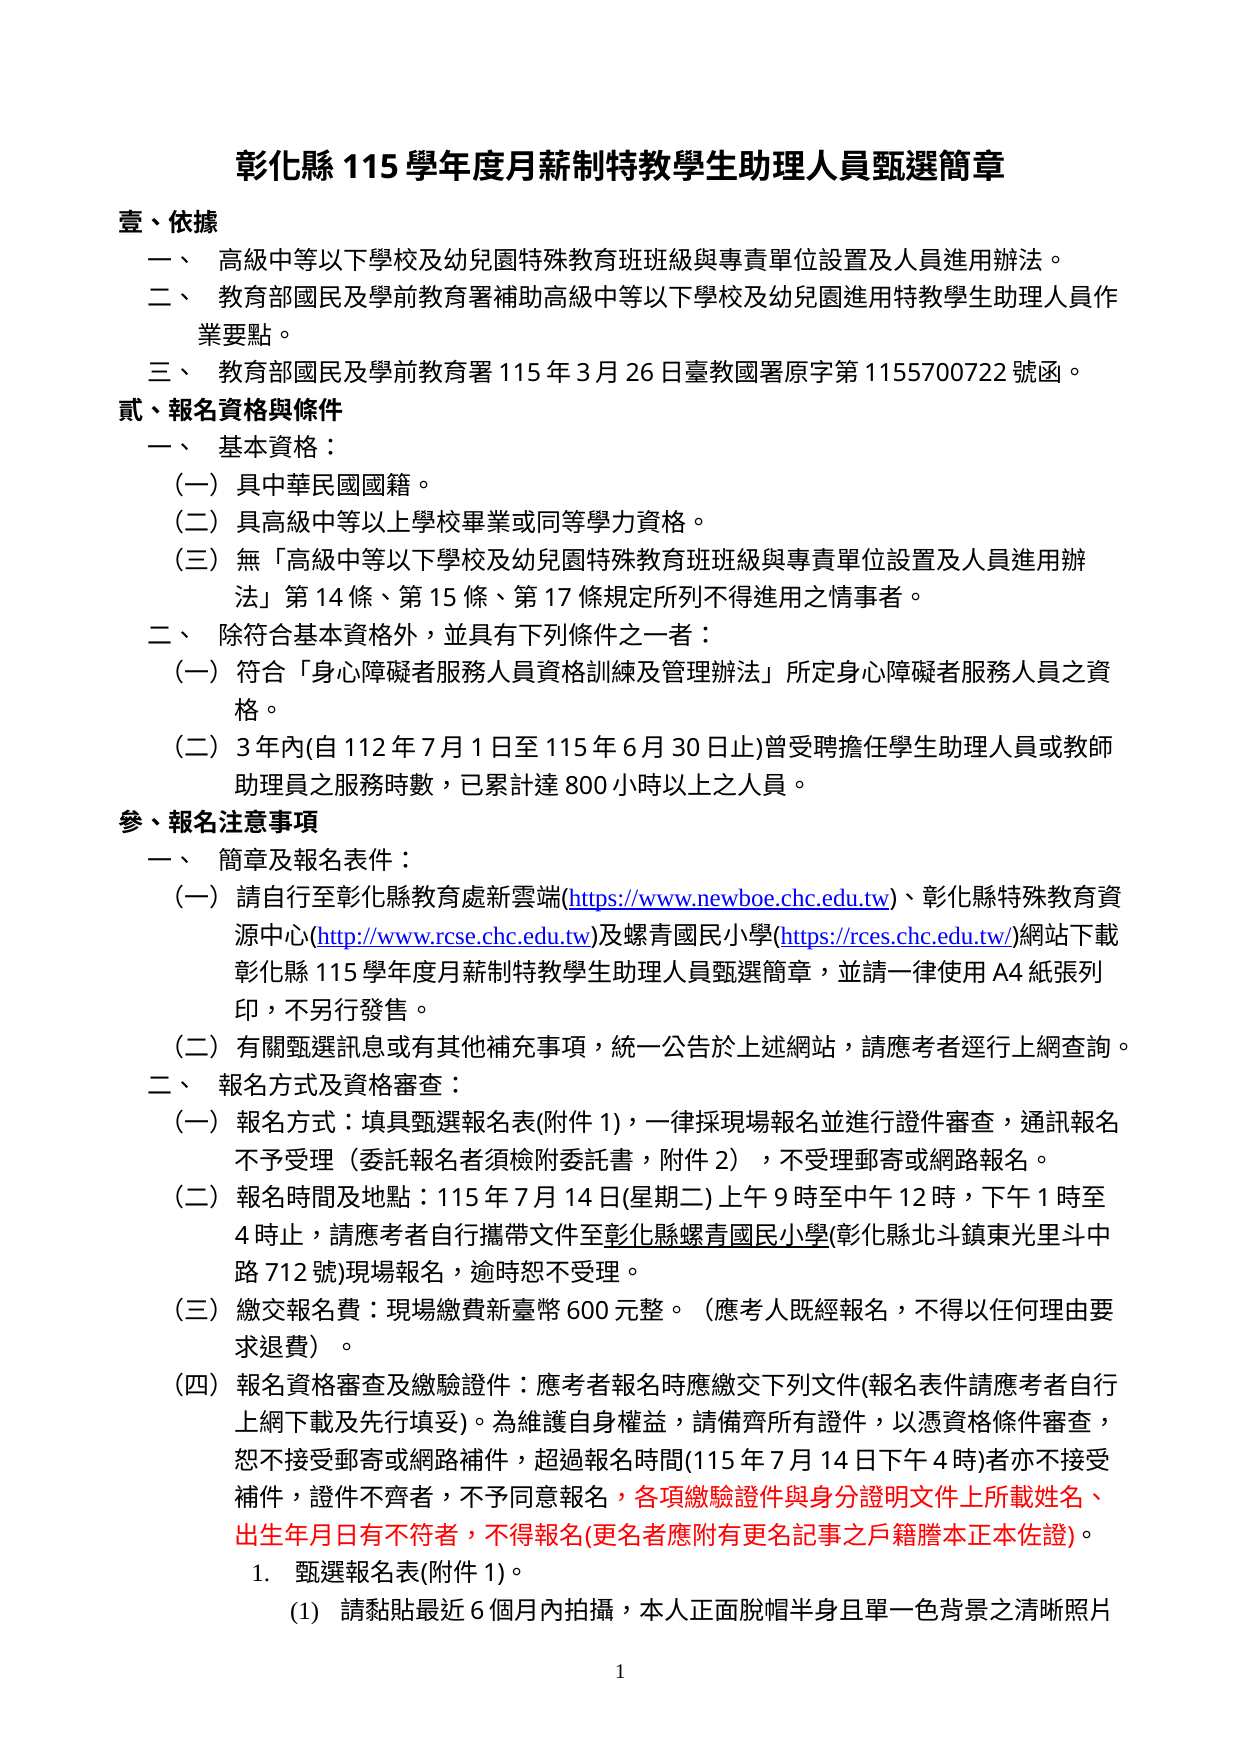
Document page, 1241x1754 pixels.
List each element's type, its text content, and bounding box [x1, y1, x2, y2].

list 具高級中等以上學校畢業或同等學力資格。 [159, 502, 1122, 539]
list 符合「身心障礙者服務人員資格訓練及管理辦法」所定身心障礙者服務人員之資格。 [159, 652, 1122, 727]
list 除符合基本資格外，並具有下列條件之一者： [148, 614, 1122, 652]
list 請自行至彰化縣教育處新雲端(https://www.newboe.chc.edu.tw)、彰化縣特殊教育資源中心(http://www.rcse.chc.edu.tw)及螺青國民小學(https://rces.chc.edu.tw/)網站下載彰化縣115學年度月薪制特教學生助理人員甄選簡章，並請一律使用A4紙張列印，不另行發售。 [159, 877, 1122, 1027]
list 簡章及報名表件： [148, 839, 1122, 877]
list 基本資格： [148, 427, 1122, 464]
list 繳交報名費：現場繳費新臺幣600元整。（應考人既經報名，不得以任何理由要求退費）。 [159, 1289, 1122, 1364]
list 報名資格審查及繳驗證件：應考者報名時應繳交下列文件(報名表件請應考者自行上網下載及先行填妥)。為維護自身權益，請備齊所有證件，以憑資格條件審查，恕不接受郵寄或網路補件，超過報名時間(115年7月14日下午4時)者亦不接受補件，證件不齊者，不予同意報名，各項繳驗證件與身分證明文件上所載姓名、出生年月日有不符者，不得報名(更名者應附有更名記事之戶籍謄本正本佐證)。 [159, 1364, 1122, 1552]
text 彰化縣115學年度月薪制特教學生助理人員甄選簡章 [118, 127, 1122, 202]
list 甄選報名表(附件1)。 [251, 1552, 1122, 1589]
list 3年內(自112年7月1日至115年6月30日止)曾受聘擔任學生助理人員或教師助理員之服務時數，已累計達800小時以上之人員。 [159, 727, 1122, 802]
list 高級中等以下學校及幼兒園特殊教育班班級與專責單位設置及人員進用辦法。 [148, 239, 1122, 277]
list 教育部國民及學前教育署115年3月26日臺教國署原字第1155700722號函。 [148, 352, 1122, 389]
list 有關甄選訊息或有其他補充事項，統一公告於上述網站，請應考者逕行上網查詢。 [159, 1027, 1122, 1064]
list 報名方式及資格審查： [148, 1064, 1122, 1102]
list 報名時間及地點：115年7月14日(星期二) 上午9時至中午12時，下午1時至4時止，請應考者自行攜帶文件至彰化縣螺青國民小學(彰化縣北斗鎮東光里斗中路712號)現場報名，逾時恕不受理。 [159, 1177, 1122, 1289]
text 參、報名注意事項 [118, 802, 1122, 839]
list 教育部國民及學前教育署補助高級中等以下學校及幼兒園進用特教學生助理人員作業要點。 [148, 277, 1122, 352]
list 請黏貼最近6個月內拍攝，本人正面脫帽半身且單一色背景之清晰照片 [290, 1589, 1122, 1627]
list 無「高級中等以下學校及幼兒園特殊教育班班級與專責單位設置及人員進用辦法」第14條、第15 條、第17 條規定所列不得進用之情事者。 [159, 539, 1122, 614]
list 具中華民國國籍。 [159, 464, 1122, 502]
text 壹、依據 [118, 202, 1122, 239]
text 貳、報名資格與條件 [118, 389, 1122, 427]
list 報名方式：填具甄選報名表(附件1)，一律採現場報名並進行證件審查，通訊報名不予受理（委託報名者須檢附委託書，附件2），不受理郵寄或網路報名。 [159, 1102, 1122, 1177]
